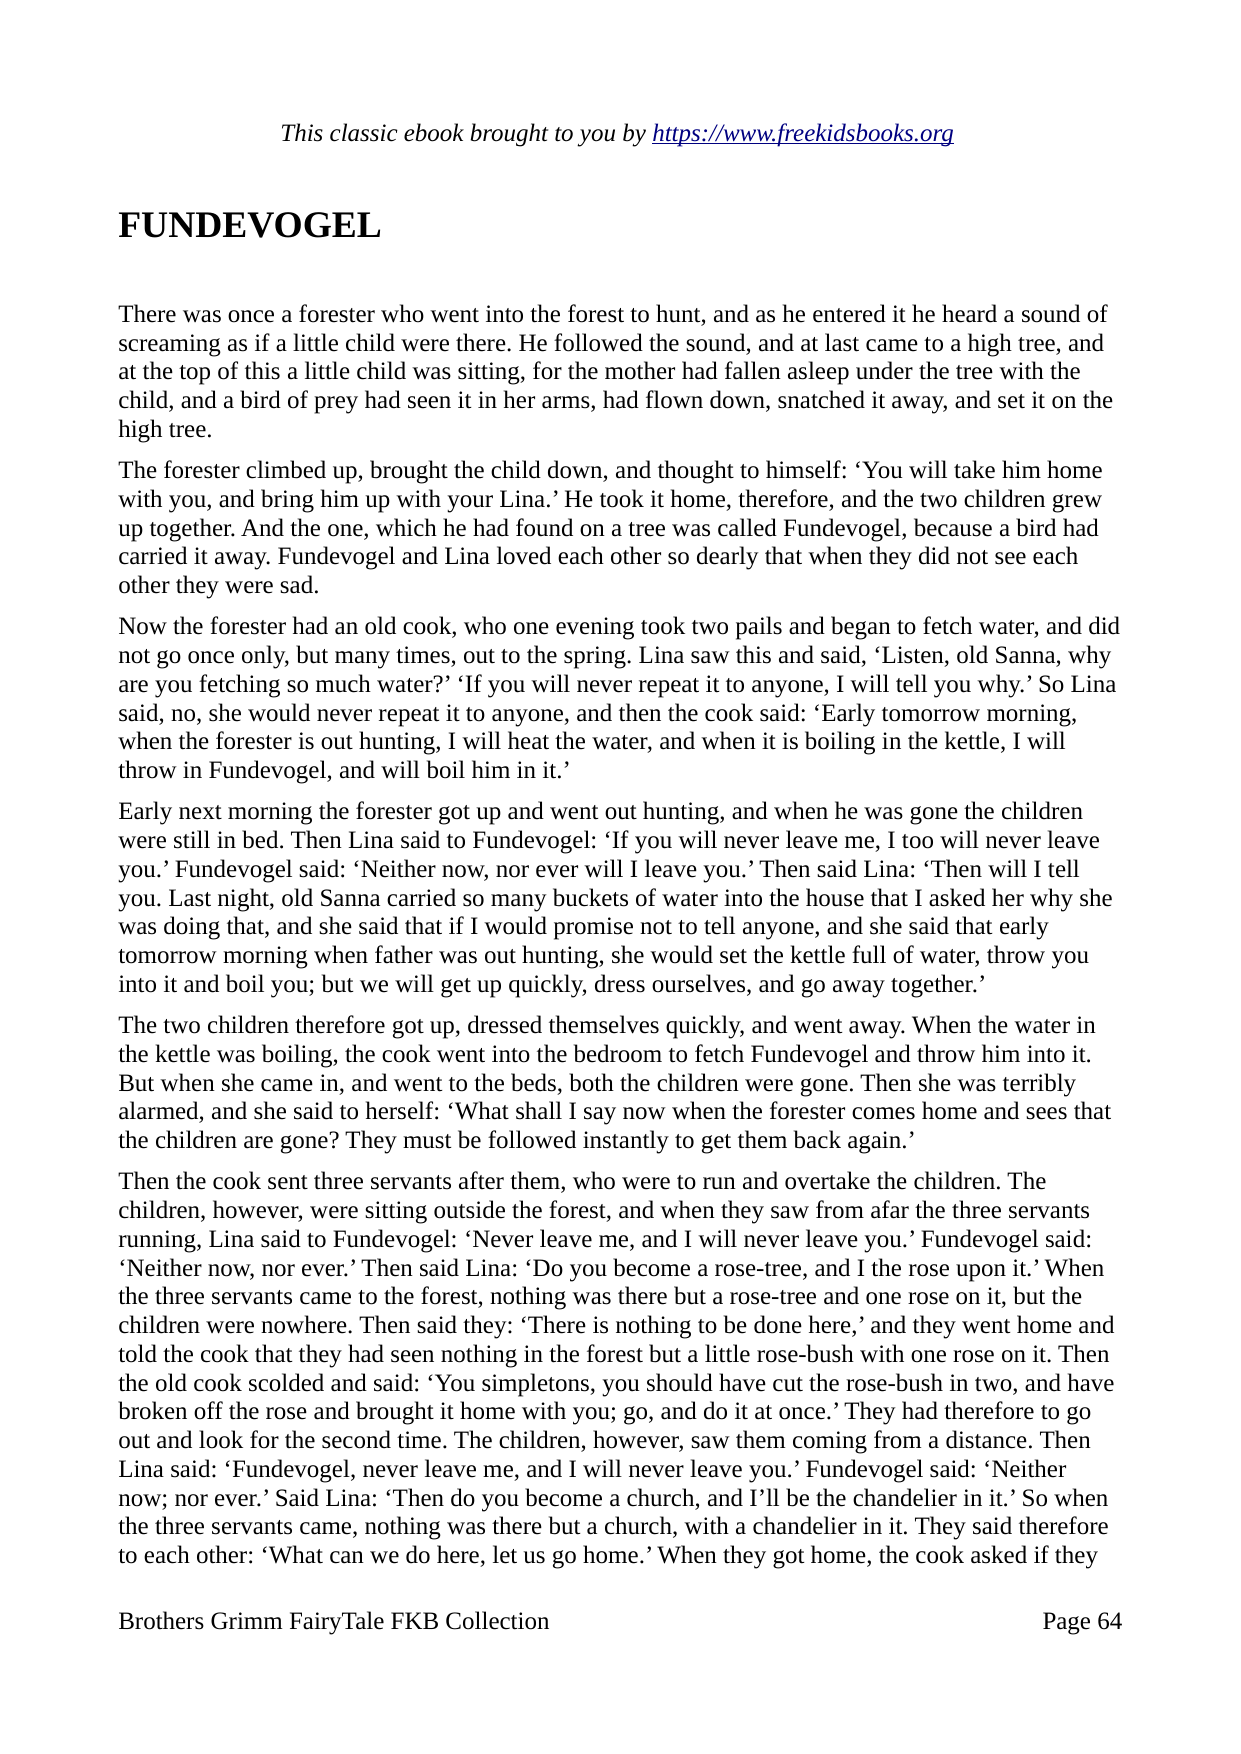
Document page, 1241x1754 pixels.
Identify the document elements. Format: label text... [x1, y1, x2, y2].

text The two children therefore got up, dressed themselves quickly, and went away. When the water in the kettle was boiling, the cook went into the bedroom to fetch Fundevogel and throw him into it. But when she came in, and went to the beds, both the children were gone. Then she was terribly alarmed, and she said to herself: ‘What shall I say now when the forester comes home and sees that the children are gone? They must be followed instantly to get them back again.’ [118, 1010, 1122, 1154]
text Early next morning the forester got up and went out hunting, and when he was gone the children were still in bed. Then Lina said to Fundevogel: ‘If you will never leave me, I too will never leave you.’ Fundevogel said: ‘Neither now, nor ever will I leave you.’ Then said Lina: ‘Then will I tell you. Last night, old Sanna carried so many buckets of water into the house that I asked her why she was doing that, and she said that if I would promise not to tell anyone, and she said that early tomorrow morning when father was out hunting, she would set the kettle full of water, throw you into it and boil you; but we will get up quickly, dress ourselves, and go away together.’ [118, 796, 1122, 998]
text Then the cook sent three servants after them, who were to run and overtake the children. The children, however, were sitting outside the forest, and when they saw from afar the three servants running, Lina said to Fundevogel: ‘Never leave me, and I will never leave you.’ Fundevogel said: ‘Neither now, nor ever.’ Then said Lina: ‘Do you become a rose-tree, and I the rose upon it.’ When the three servants came to the forest, nothing was there but a rose-tree and one rose on it, but the children were nowhere. Then said they: ‘There is nothing to be done here,’ and they went home and told the cook that they had seen nothing in the forest but a little rose-bush with one rose on it. Then the old cook scolded and said: ‘You simpletons, you should have cut the rose-bush in two, and have broken off the rose and brought it home with you; go, and do it at once.’ They had therefore to go out and look for the second time. The children, however, saw them coming from a distance. Then Lina said: ‘Fundevogel, never leave me, and I will never leave you.’ Fundevogel said: ‘Neither now; nor ever.’ Said Lina: ‘Then do you become a church, and I’ll be the chandelier in it.’ So when the three servants came, nothing was there but a church, with a chandelier in it. They said therefore to each other: ‘What can we do here, let us go home.’ When they got home, the cook asked if they [118, 1166, 1122, 1569]
text Now the forester had an old cook, who one evening took two pails and began to fetch water, and did not go once only, but many times, out to the spring. Lina saw this and said, ‘Listen, old Sanna, why are you fetching so much water?’ ‘If you will never repeat it to anyone, I will tell you why.’ So Lina said, no, she would never repeat it to anyone, and then the cook said: ‘Early tomorrow morning, when the forester is out hunting, I will heat the water, and when it is boiling in the kettle, I will throw in Fundevogel, and will boil him in it.’ [118, 611, 1122, 784]
text There was once a forester who went into the forest to hunt, and as he entered it he heard a sound of screaming as if a little child were there. He followed the sound, and at last came to a high tree, and at the top of this a little child was sitting, for the mother had fallen asleep under the tree with the child, and a bird of prey had seen it in her arms, had flown down, snatched it away, and set it on the high tree. [118, 299, 1122, 443]
text The forester climbed up, brought the child down, and thought to himself: ‘You will take him home with you, and bring him up with your Lina.’ He took it home, therefore, and the two children grew up together. And the one, which he had found on a tree was called Fundevogel, because a bird had carried it away. Fundevogel and Lina loved each other so dearly that when they did not see each other they were sad. [118, 455, 1122, 599]
subtitle FUNDEVOGEL [118, 202, 1122, 245]
